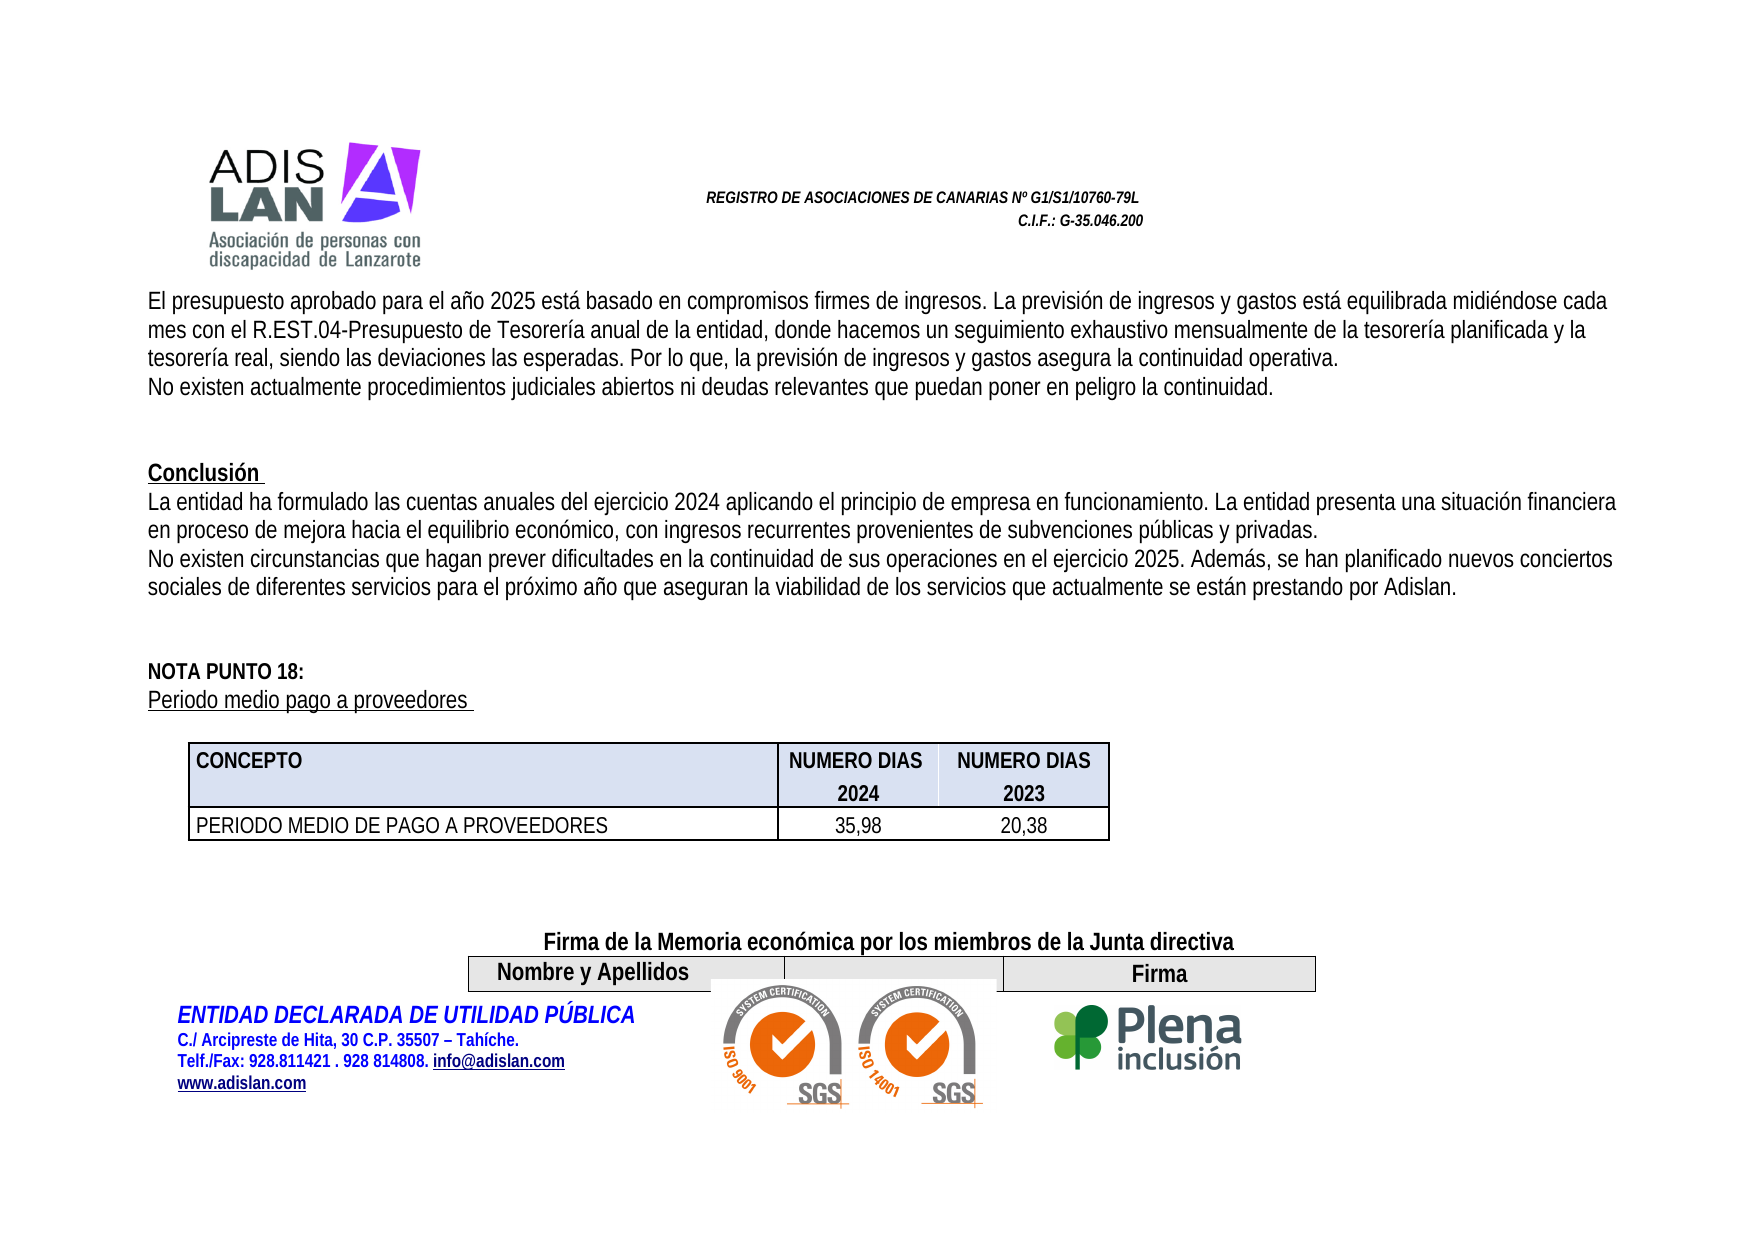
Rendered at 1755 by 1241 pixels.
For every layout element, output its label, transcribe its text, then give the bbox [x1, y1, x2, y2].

table_cell 20,38 [939, 808, 1108, 839]
text La entidad ha formulado las cuentas anuales del ejercicio 2024 aplicando el principio de empresa en funcionamiento. La entidad presenta una situación financiera en proceso de mejora hacia el equilibrio económico, con ingresos recurrentes provenientes de subvenciones públicas y privadas. [148, 486, 1636, 544]
table_header Firma [1004, 957, 1315, 991]
table_cell PERIODO MEDIO DE PAGO A PROVEEDORES [190, 808, 653, 839]
text No existen circunstancias que hagan prever dificultades en la continuidad de sus operaciones en el ejercicio 2025. Además, se han planificado nuevos conciertos sociales de diferentes servicios para el próximo año que aseguran la viabilidad de los servicios que actualmente se están prestando por Adislan. [148, 544, 1636, 601]
table_header NUMERO DIAS [779, 744, 938, 773]
table_cell [653, 773, 777, 806]
table_cell [190, 773, 653, 806]
table_cell 35,98 [779, 808, 938, 839]
table_cell [653, 808, 777, 839]
table_header Nombre y Apellidos [469, 957, 784, 991]
text Conclusión [148, 458, 1636, 486]
text No existen actualmente procedimientos judiciales abiertos ni deudas relevantes que puedan poner en peligro la continuidad. [148, 372, 1636, 401]
text Periodo medio pago a proveedores [148, 685, 1636, 713]
text El presupuesto aprobado para el año 2025 está basado en compromisos firmes de ingresos. La previsión de ingresos y gastos está equilibrada midiéndose cada mes con el R.EST.04-Presupuesto de Tesorería anual de la entidad, donde hacemos un seguimiento exhaustivo mensualmente de la tesorería planificada y la tesorería real, siendo las deviaciones las esperadas. Por lo que, la previsión de ingresos y gastos asegura la continuidad operativa. [148, 286, 1636, 372]
table_header NUMERO DIAS [939, 744, 1108, 773]
table_header CONCEPTO [190, 744, 653, 773]
table_header Cargo [785, 957, 1003, 991]
text NOTA PUNTO 18: [148, 658, 1636, 685]
table_cell 2023 [939, 773, 1108, 806]
text Firma de la Memoria económica por los miembros de la Junta directiva [148, 927, 1636, 956]
table_header [653, 744, 777, 773]
table_cell 2024 [779, 773, 938, 806]
